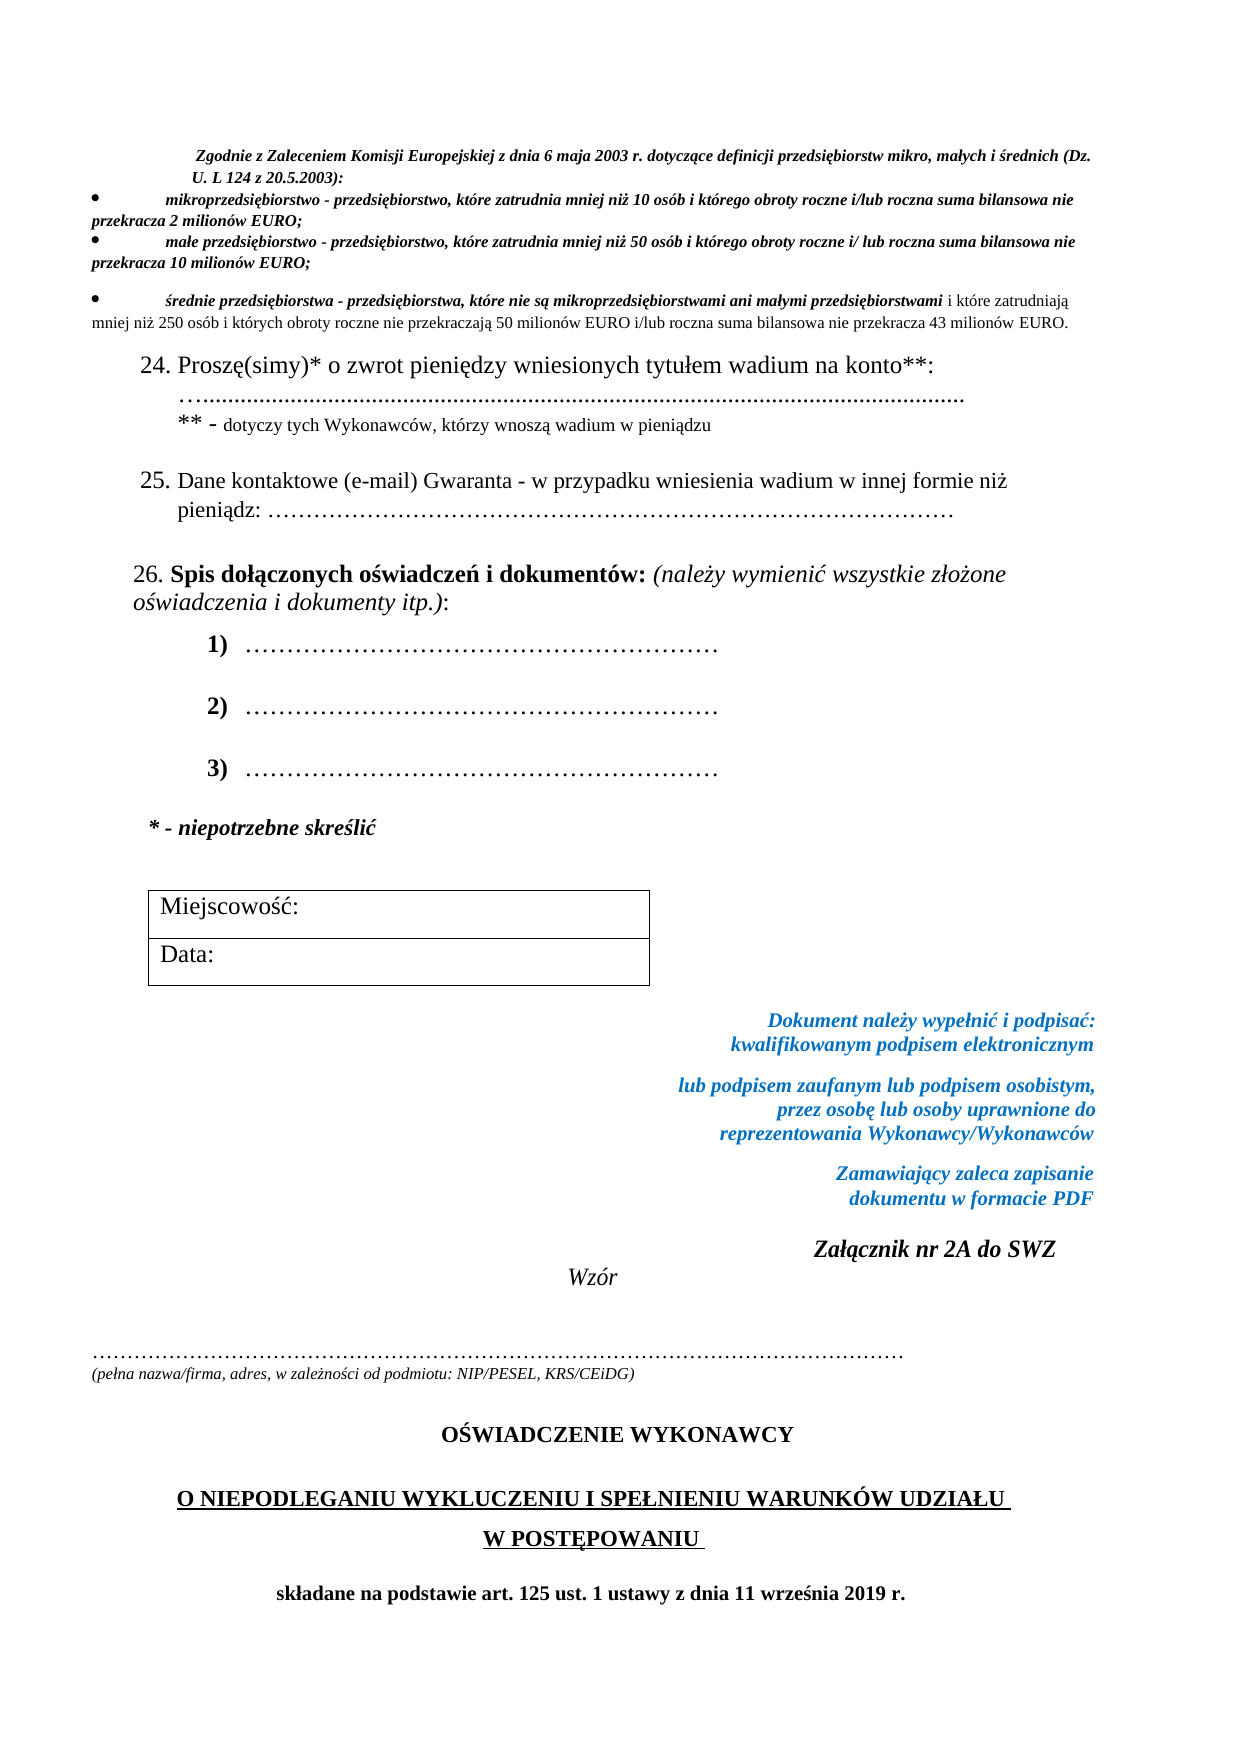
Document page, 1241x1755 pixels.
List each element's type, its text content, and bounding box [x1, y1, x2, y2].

text ……………………………………………………………………………………………………… [92, 1339, 1096, 1363]
table_header Miejscowość: [149, 891, 649, 938]
text O NIEPODLEGANIU WYKLUCZENIU I SPEŁNIENIU WARUNKÓW UDZIAŁU W POSTĘPOWANIU [92, 1485, 1096, 1551]
list Dane kontaktowe (e-mail) Gwaranta - w przypadku wniesienia wadium w innej formie niż pieniądz: ……………………………………………………………………………… [140, 466, 1096, 523]
text OŚWIADCZENIE WYKONAWCY [92, 1421, 1149, 1447]
list Spis dołączonych oświadczeń i dokumentów: (należy wymienić wszystkie złożone oświadczenia i dokumenty itp.): [133, 559, 1096, 616]
text Zamawiający zaleca zapisanie dokumentu w formacie PDF [777, 1161, 1096, 1209]
text składane na podstawie art. 125 ust. 1 ustawy z dnia 11 września 2019 r. [92, 1581, 1096, 1605]
text Załącznik nr 2A do SWZ [702, 1234, 1096, 1262]
text * - niepotrzebne skreślić [148, 814, 1096, 841]
list Proszę(simy)* o zwrot pieniędzy wniesionych tytułem wadium na konto**: [140, 351, 1096, 379]
list ….......................................................................................................................... [177, 379, 1096, 408]
list ** - dotyczy tych Wykonawców, którzy wnoszą wadium w pieniądzu [177, 408, 1096, 437]
text Dokument należy wypełnić i podpisać: kwalifikowanym podpisem elektronicznym [729, 1008, 1096, 1056]
text 1) ………………………………………………… [207, 629, 1096, 657]
list małe przedsiębiorstwo - przedsiębiorstwo, które zatrudnia mniej niż 50 osób i którego obroty roczne i/ lub roczna suma bilansowa nie przekracza 10 milionów EURO; [92, 232, 1096, 272]
table_cell Data: [149, 939, 649, 985]
list mikroprzedsiębiorstwo - przedsiębiorstwo, które zatrudnia mniej niż 10 osób i którego obroty roczne i/lub roczna suma bilansowa nie przekracza 2 milionów EURO; [92, 190, 1096, 229]
text 3) ………………………………………………… [207, 753, 1096, 782]
list średnie przedsiębiorstwa - przedsiębiorstwa, które nie są mikroprzedsiębiorstwami ani małymi przedsiębiorstwami i które zatrudniają mniej niż 250 osób i których obroty roczne nie przekraczają 50 milionów EURO i/lub roczna suma bilansowa nie przekracza 43 milionów EURO. [92, 291, 1096, 332]
text Zgodnie z Zaleceniem Komisji Europejskiej z dnia 6 maja 2003 r. dotyczące definicji przedsiębiorstw mikro, małych i średnich (Dz. U. L 124 z 20.5.2003): [191, 146, 1096, 187]
text (pełna nazwa/firma, adres, w zależności od podmiotu: NIP/PESEL, KRS/CEiDG) [92, 1363, 1096, 1383]
text 2) ………………………………………………… [207, 691, 1096, 720]
text lub podpisem zaufanym lub podpisem osobistym, przez osobę lub osoby uprawnione do reprezentowania Wykonawcy/Wykonawców [674, 1072, 1096, 1145]
text Wzór [92, 1262, 1096, 1291]
